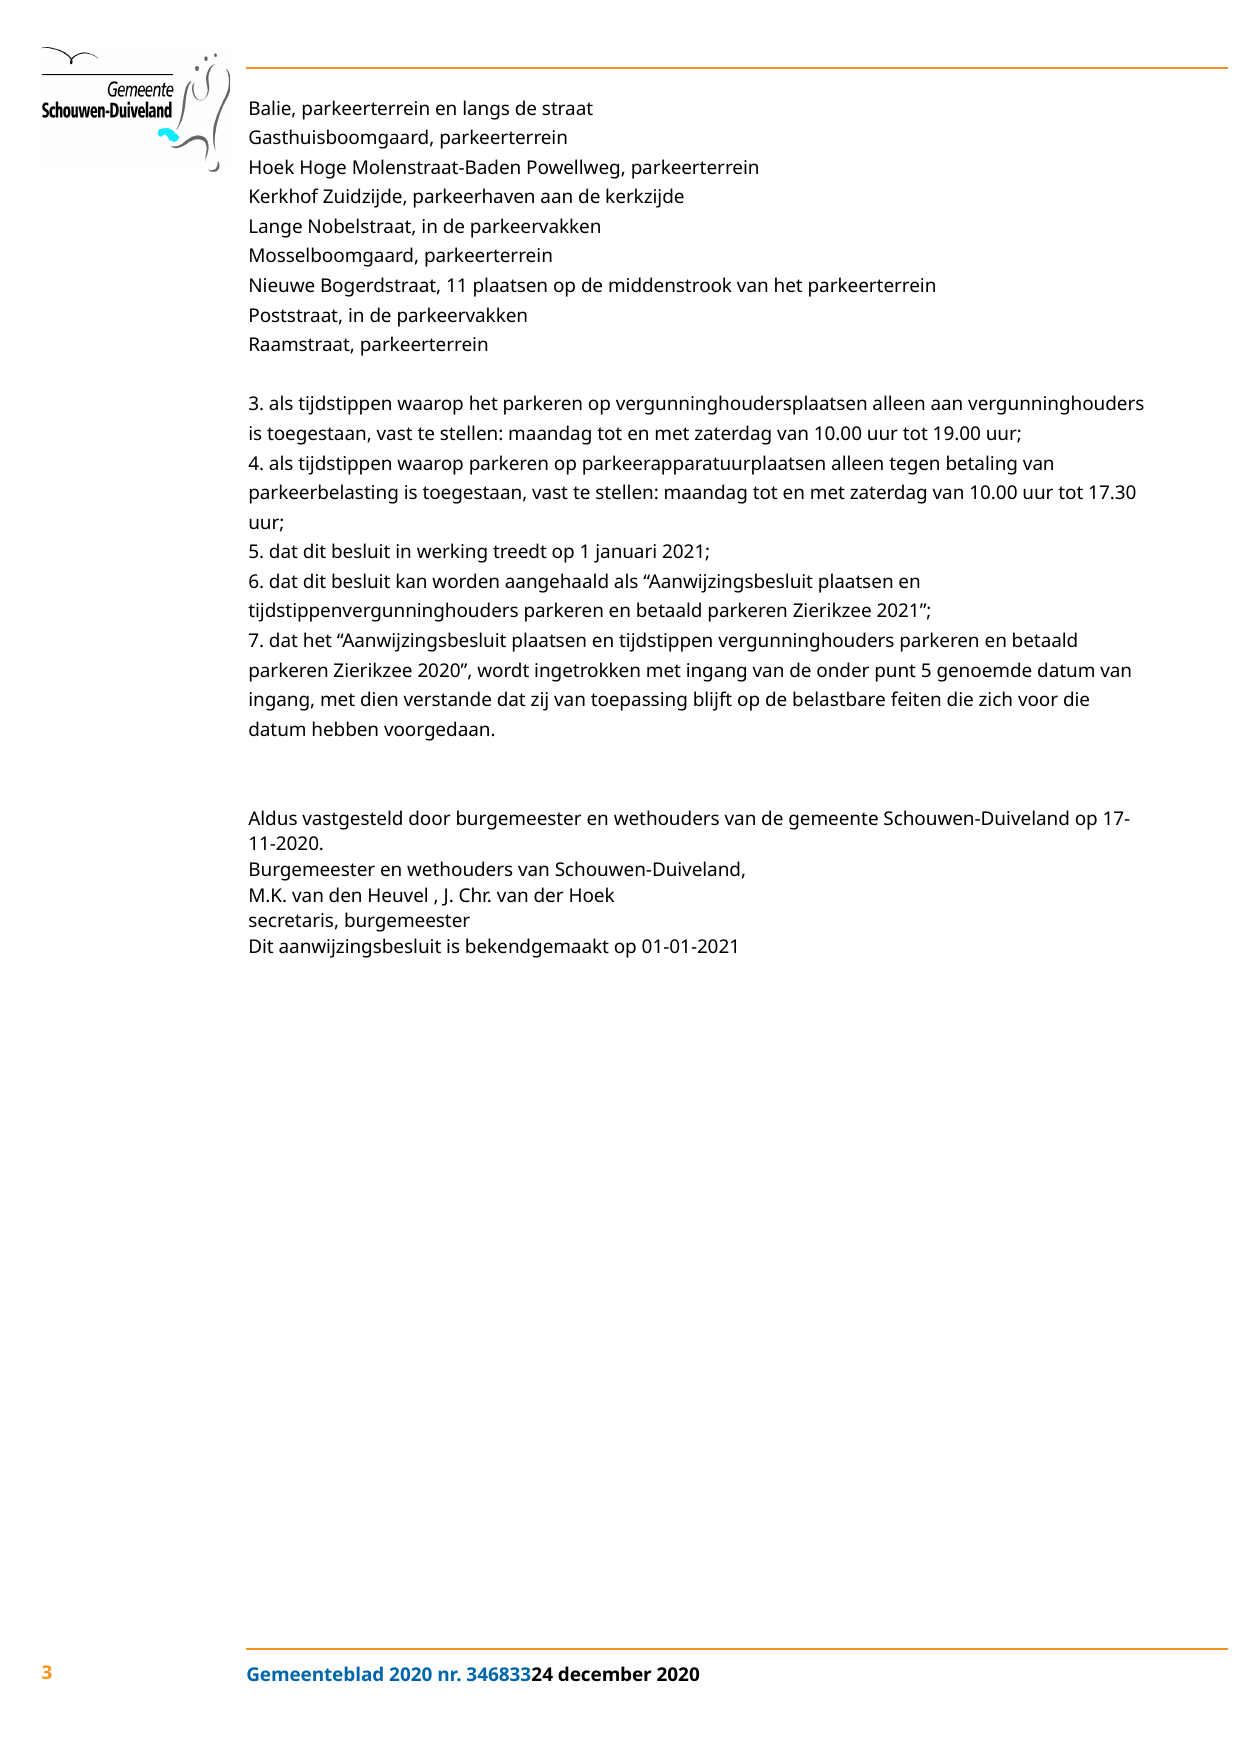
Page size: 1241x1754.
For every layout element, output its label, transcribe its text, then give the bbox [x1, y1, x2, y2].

picture [41, 47, 231, 172]
text secretaris, burgemeester [248, 908, 1152, 933]
text 4. als tijdstippen waarop parkeren op parkeerapparatuurplaatsen alleen tegen betaling van parkeerbelasting is toegestaan, vast te stellen: maandag tot en met zaterdag van 10.00 uur tot 17.30 uur; [248, 450, 1152, 535]
text Poststraat, in de parkeervakken [248, 302, 1152, 328]
text Burgemeester en wethouders van Schouwen-Duiveland, [248, 856, 1152, 882]
text 7. dat het “Aanwijzingsbesluit plaatsen en tijdstippen vergunninghouders parkeren en betaald parkeren Zierikzee 2020”, wordt ingetrokken met ingang van de onder punt 5 genoemde datum van ingang, met dien verstande dat zij van toepassing blijft op de belastbare feiten die zich voor die datum hebben voorgedaan. [248, 627, 1152, 742]
text Raamstraat, parkeerterrein [248, 331, 1152, 357]
text Kerkhof Zuidzijde, parkeerhaven aan de kerkzijde [248, 183, 1152, 209]
text Dit aanwijzingsbesluit is bekendgemaakt op 01-01-2021 [248, 933, 1152, 959]
text M.K. van den Heuvel , J. Chr. van der Hoek [248, 882, 1152, 908]
text 5. dat dit besluit in werking treedt op 1 januari 2021; [248, 538, 1152, 564]
text Hoek Hoge Molenstraat-Baden Powellweg, parkeerterrein [248, 154, 1152, 180]
text Mosselboomgaard, parkeerterrein [248, 243, 1152, 268]
text Lange Nobelstraat, in de parkeervakken [248, 213, 1152, 239]
text 3. als tijdstippen waarop het parkeren op vergunninghoudersplaatsen alleen aan vergunninghouders is toegestaan, vast te stellen: maandag tot en met zaterdag van 10.00 uur tot 19.00 uur; [248, 391, 1152, 446]
text Gasthuisboomgaard, parkeerterrein [248, 124, 1152, 150]
text Aldus vastgesteld door burgemeester en wethouders van de gemeente Schouwen-Duiveland op 17-11-2020. [248, 805, 1152, 856]
text Balie, parkeerterrein en langs de straat [248, 95, 1152, 121]
text Nieuwe Bogerdstraat, 11 plaatsen op de middenstrook van het parkeerterrein [248, 272, 1152, 298]
text 6. dat dit besluit kan worden aangehaald als “Aanwijzingsbesluit plaatsen en tijdstippenvergunninghouders parkeren en betaald parkeren Zierikzee 2021”; [248, 568, 1152, 623]
